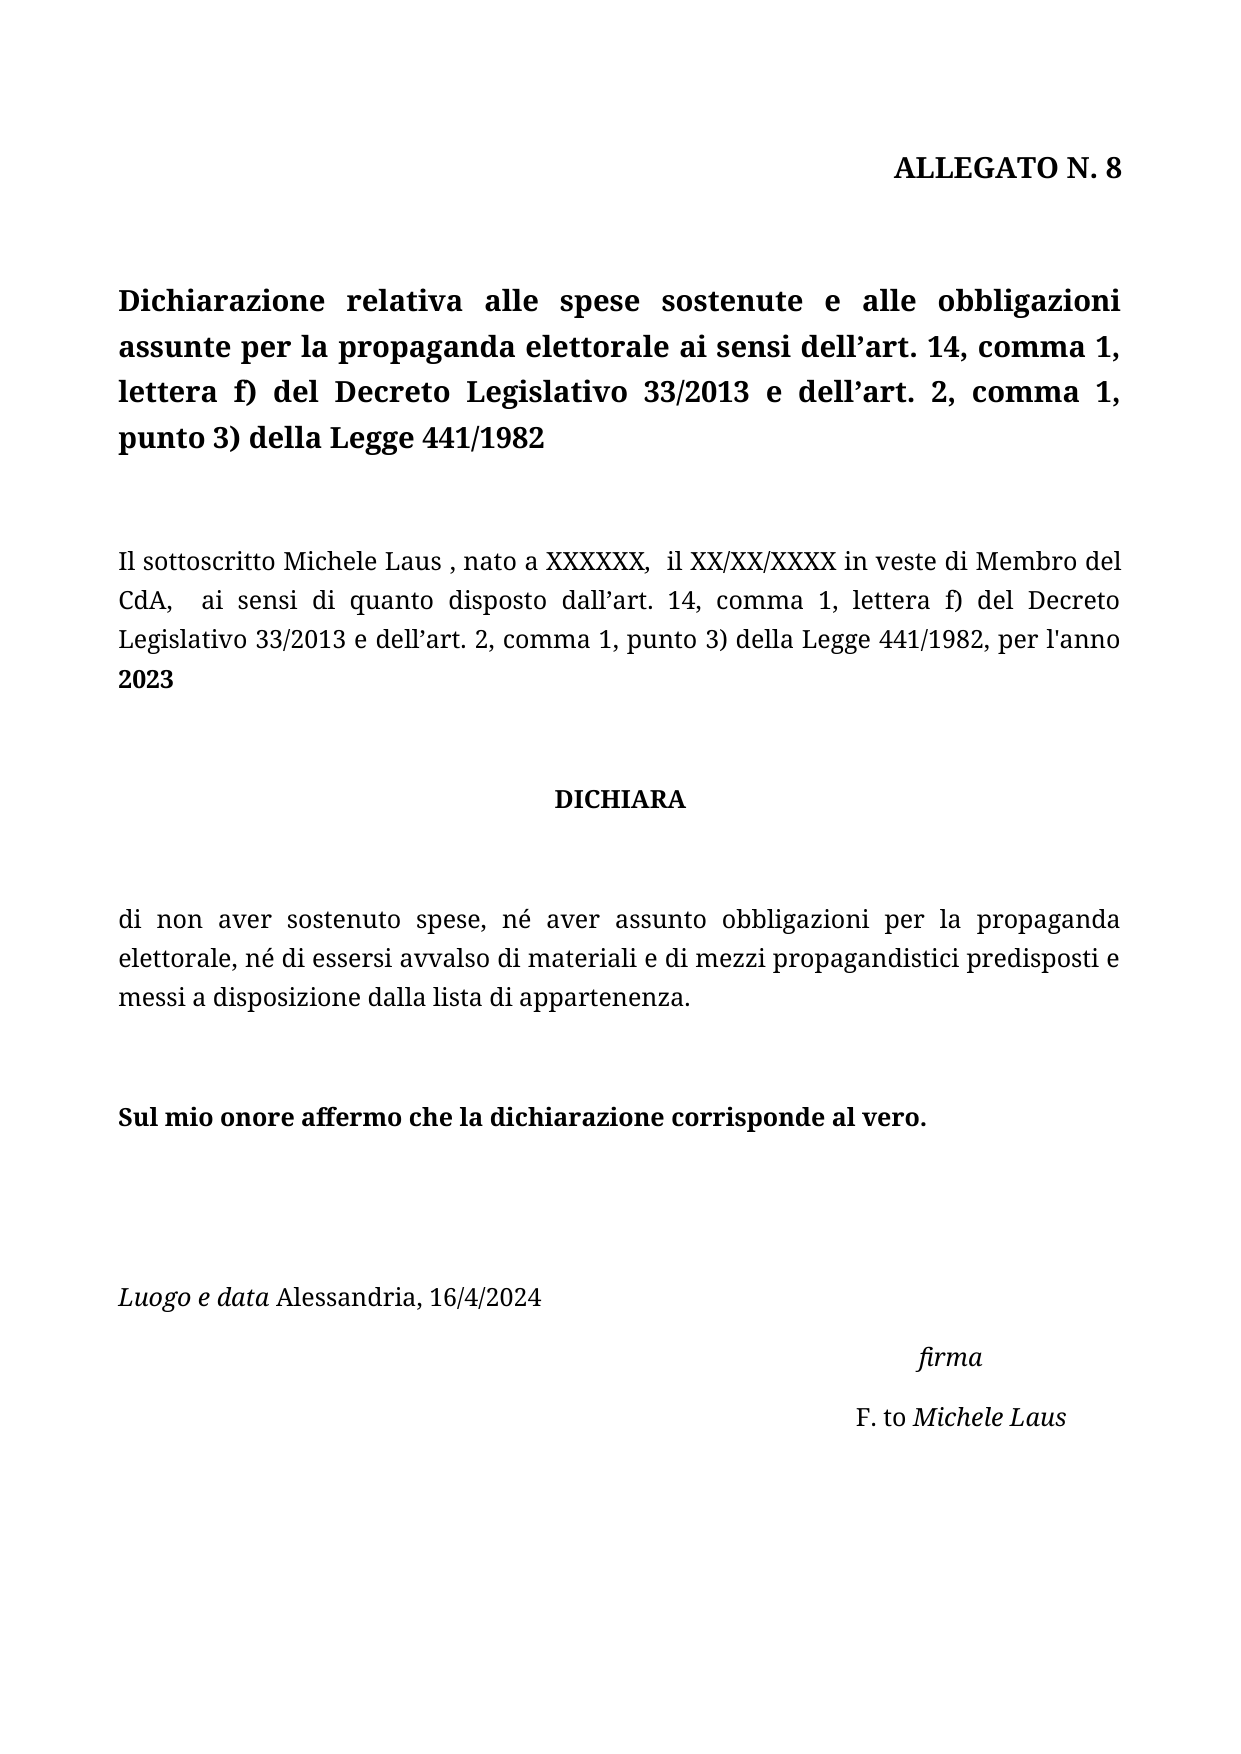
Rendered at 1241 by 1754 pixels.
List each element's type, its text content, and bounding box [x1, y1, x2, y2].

text Sul mio onore affermo che la dichiarazione corrisponde al vero. [118, 1100, 1122, 1134]
text firma [708, 1340, 1122, 1374]
text Luogo e data Alessandria, 16/4/2024 [118, 1280, 1122, 1314]
text DICHIARA [118, 781, 1122, 815]
text F. to Michele Laus [856, 1400, 1122, 1434]
text di non aver sostenuto spese, né aver assunto obbligazioni per la propaganda elettorale, né di essersi avvalso di materiali e di mezzi propagandistici predisposti e messi a disposizione dalla lista di appartenenza. [118, 901, 1122, 1014]
text Il sottoscritto Michele Laus , nato a XXXXXX, il XX/XX/XXXX in veste di Membro del CdA, ai sensi di quanto disposto dall’art. 14, comma 1, lettera f) del Decreto Legislativo 33/2013 e dell’art. 2, comma 1, punto 3) della Legge 441/1982, per l'anno 2023 [118, 544, 1122, 695]
text ALLEGATO N. 8 [118, 148, 1122, 187]
text Dichiarazione relativa alle spese sostenute e alle obbligazioni assunte per la propaganda elettorale ai sensi dell’art. 14, comma 1, lettera f) del Decreto Legislativo 33/2013 e dell’art. 2, comma 1, punto 3) della Legge 441/1982 [118, 281, 1122, 457]
